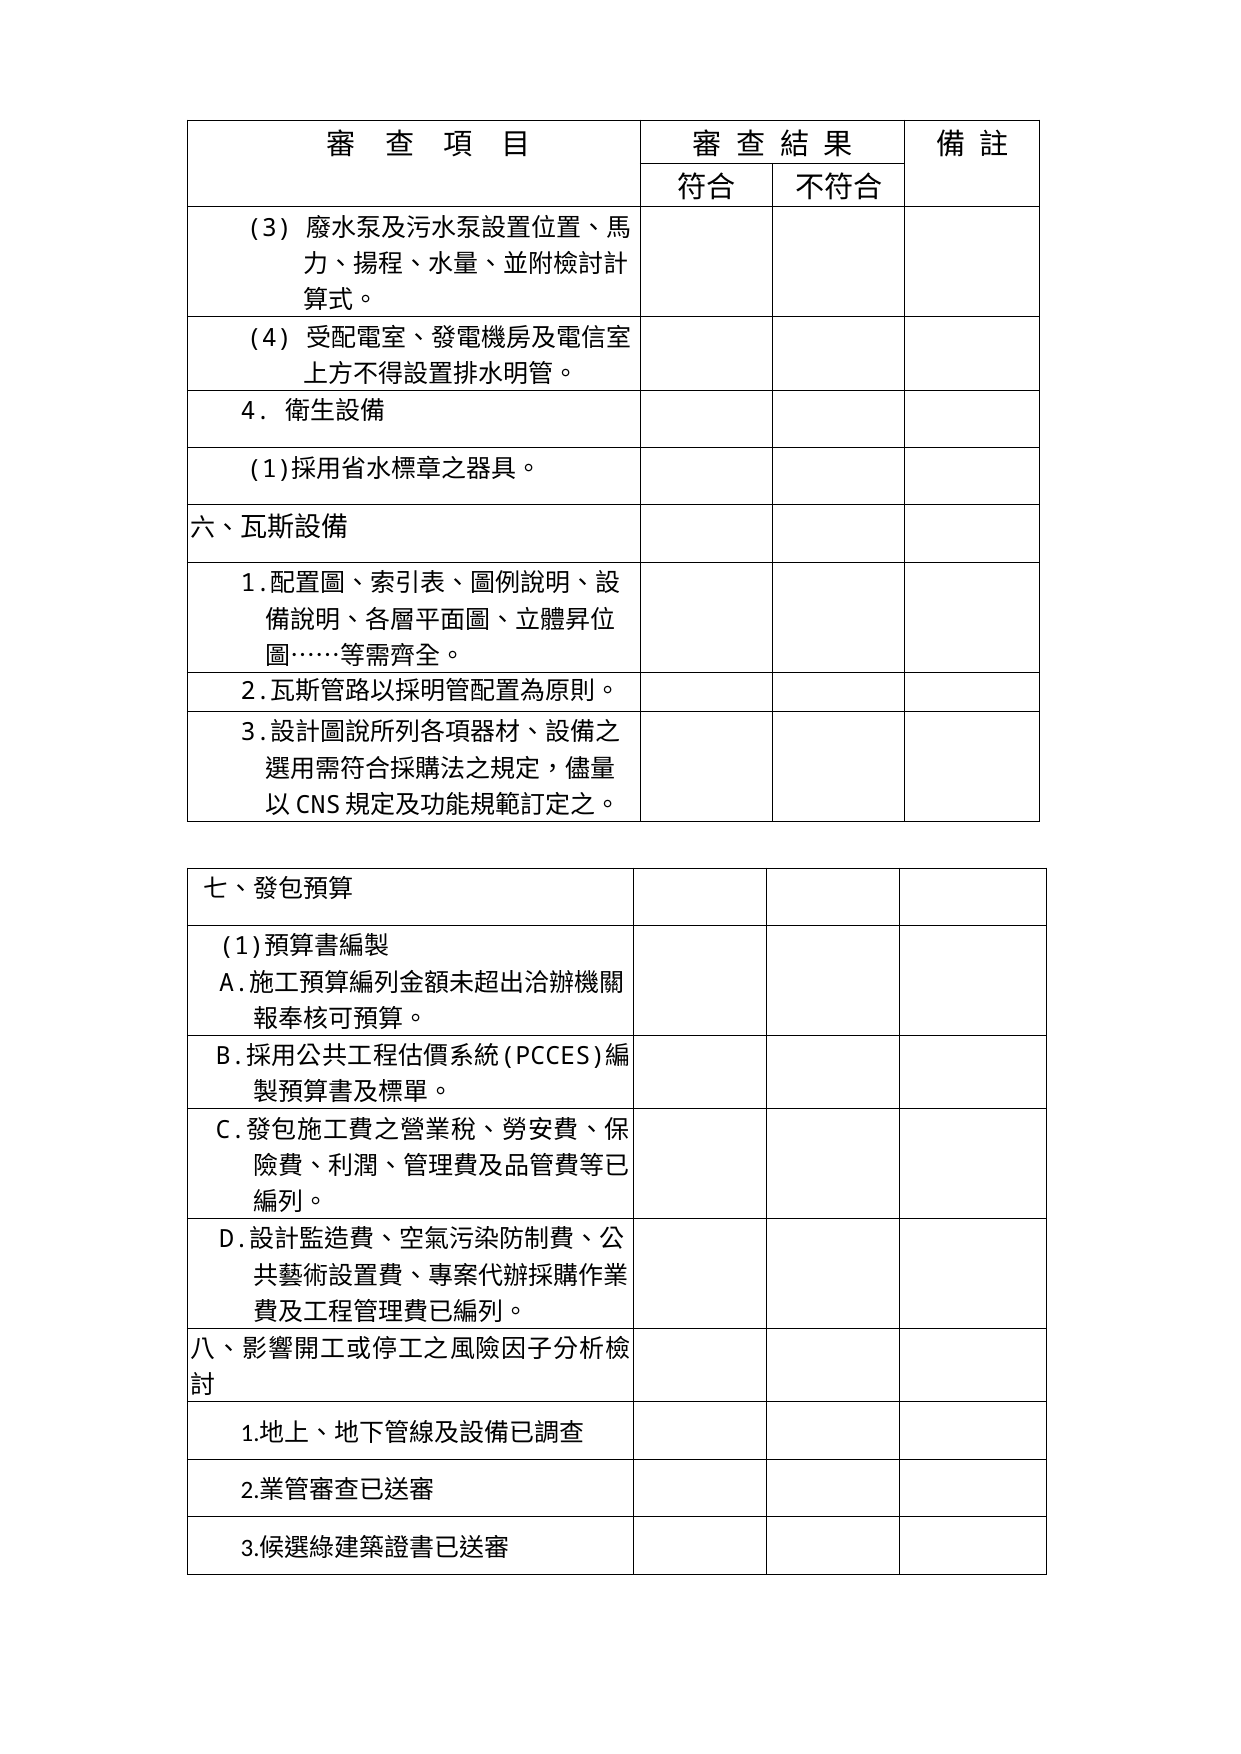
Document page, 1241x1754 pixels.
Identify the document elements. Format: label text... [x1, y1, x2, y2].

table_cell [634, 1109, 766, 1218]
table_cell [900, 1402, 1046, 1459]
table_cell [900, 1329, 1046, 1401]
table_cell [900, 1219, 1046, 1328]
table_cell [905, 448, 1039, 504]
table_cell 1.配置圖、索引表、圖例說明、設備說明、各層平面圖、立體昇位圖……等需齊全。 [188, 563, 640, 672]
table_header [767, 869, 899, 925]
table_cell [767, 1036, 899, 1108]
table_cell 2.業管審查已送審 [188, 1460, 633, 1516]
table_cell 4. 衛生設備 [188, 391, 640, 447]
table_cell [905, 712, 1039, 821]
table_cell (1)採用省水標章之器具。 [188, 448, 640, 504]
table_cell [773, 448, 904, 504]
table_cell [773, 673, 904, 711]
table_header 備 註 [905, 121, 1039, 206]
table_cell [900, 1517, 1046, 1573]
table_cell [767, 1219, 899, 1328]
table_cell [767, 1329, 899, 1401]
table_cell [767, 1517, 899, 1573]
table_cell [773, 391, 904, 447]
table_header 七、發包預算 [188, 869, 633, 925]
table_cell (3) 廢水泵及污水泵設置位置、馬力、揚程、水量、並附檢討計算式。 [188, 207, 640, 316]
table_header [634, 869, 766, 925]
table_cell [905, 673, 1039, 711]
table_cell [767, 1460, 899, 1516]
table_cell [634, 1460, 766, 1516]
table_cell 六、瓦斯設備 [188, 505, 640, 562]
table_cell [641, 391, 772, 447]
table_cell [634, 1402, 766, 1459]
table_header [900, 869, 1046, 925]
table_cell [634, 1329, 766, 1401]
table_cell 3.設計圖說所列各項器材、設備之選用需符合採購法之規定，儘量以CNS規定及功能規範訂定之。 [188, 712, 640, 821]
table_cell (4) 受配電室、發電機房及電信室上方不得設置排水明管。 [188, 317, 640, 389]
table_cell [773, 563, 904, 672]
table_cell [905, 563, 1039, 672]
table_cell [905, 317, 1039, 389]
table_cell [767, 926, 899, 1034]
table_cell [641, 563, 772, 672]
table_cell [634, 1036, 766, 1108]
table_cell [767, 1402, 899, 1459]
table_cell [641, 673, 772, 711]
table_cell B.採用公共工程估價系統(PCCES)編製預算書及標單。 [188, 1036, 633, 1108]
table_cell [773, 317, 904, 389]
table_cell [773, 207, 904, 316]
table_cell [634, 926, 766, 1034]
table_cell [641, 317, 772, 389]
table_cell 1.地上、地下管線及設備已調查 [188, 1402, 633, 1459]
table_cell (1)預算書編製 A.施工預算編列金額未超出洽辦機關報奉核可預算。 [188, 926, 633, 1034]
table_cell [634, 1219, 766, 1328]
table_cell [900, 1109, 1046, 1218]
table_cell [905, 207, 1039, 316]
table_cell C.發包施工費之營業稅、勞安費、保險費、利潤、管理費及品管費等已編列。 [188, 1109, 633, 1218]
table_cell 2.瓦斯管路以採明管配置為原則。 [188, 673, 640, 711]
table_cell 不符合 [773, 164, 904, 206]
table_cell [767, 1109, 899, 1218]
table_cell [773, 712, 904, 821]
table_header 審 查 項 目 [188, 121, 640, 206]
table_cell [900, 1036, 1046, 1108]
table_cell [905, 505, 1039, 562]
table_cell D.設計監造費、空氣污染防制費、公共藝術設置費、專案代辦採購作業費及工程管理費已編列。 [188, 1219, 633, 1328]
table_cell 3.候選綠建築證書已送審 [188, 1517, 633, 1573]
table_cell [900, 926, 1046, 1034]
table_cell 符合 [641, 164, 772, 206]
table_cell [634, 1517, 766, 1573]
table_cell [641, 712, 772, 821]
table_cell [905, 391, 1039, 447]
table_cell [641, 505, 772, 562]
table_header 審 查 結 果 [641, 121, 904, 163]
table_cell [900, 1460, 1046, 1516]
table_cell [641, 207, 772, 316]
table_cell 八、影響開工或停工之風險因子分析檢討 [188, 1329, 633, 1401]
table_cell [773, 505, 904, 562]
table_cell [641, 448, 772, 504]
